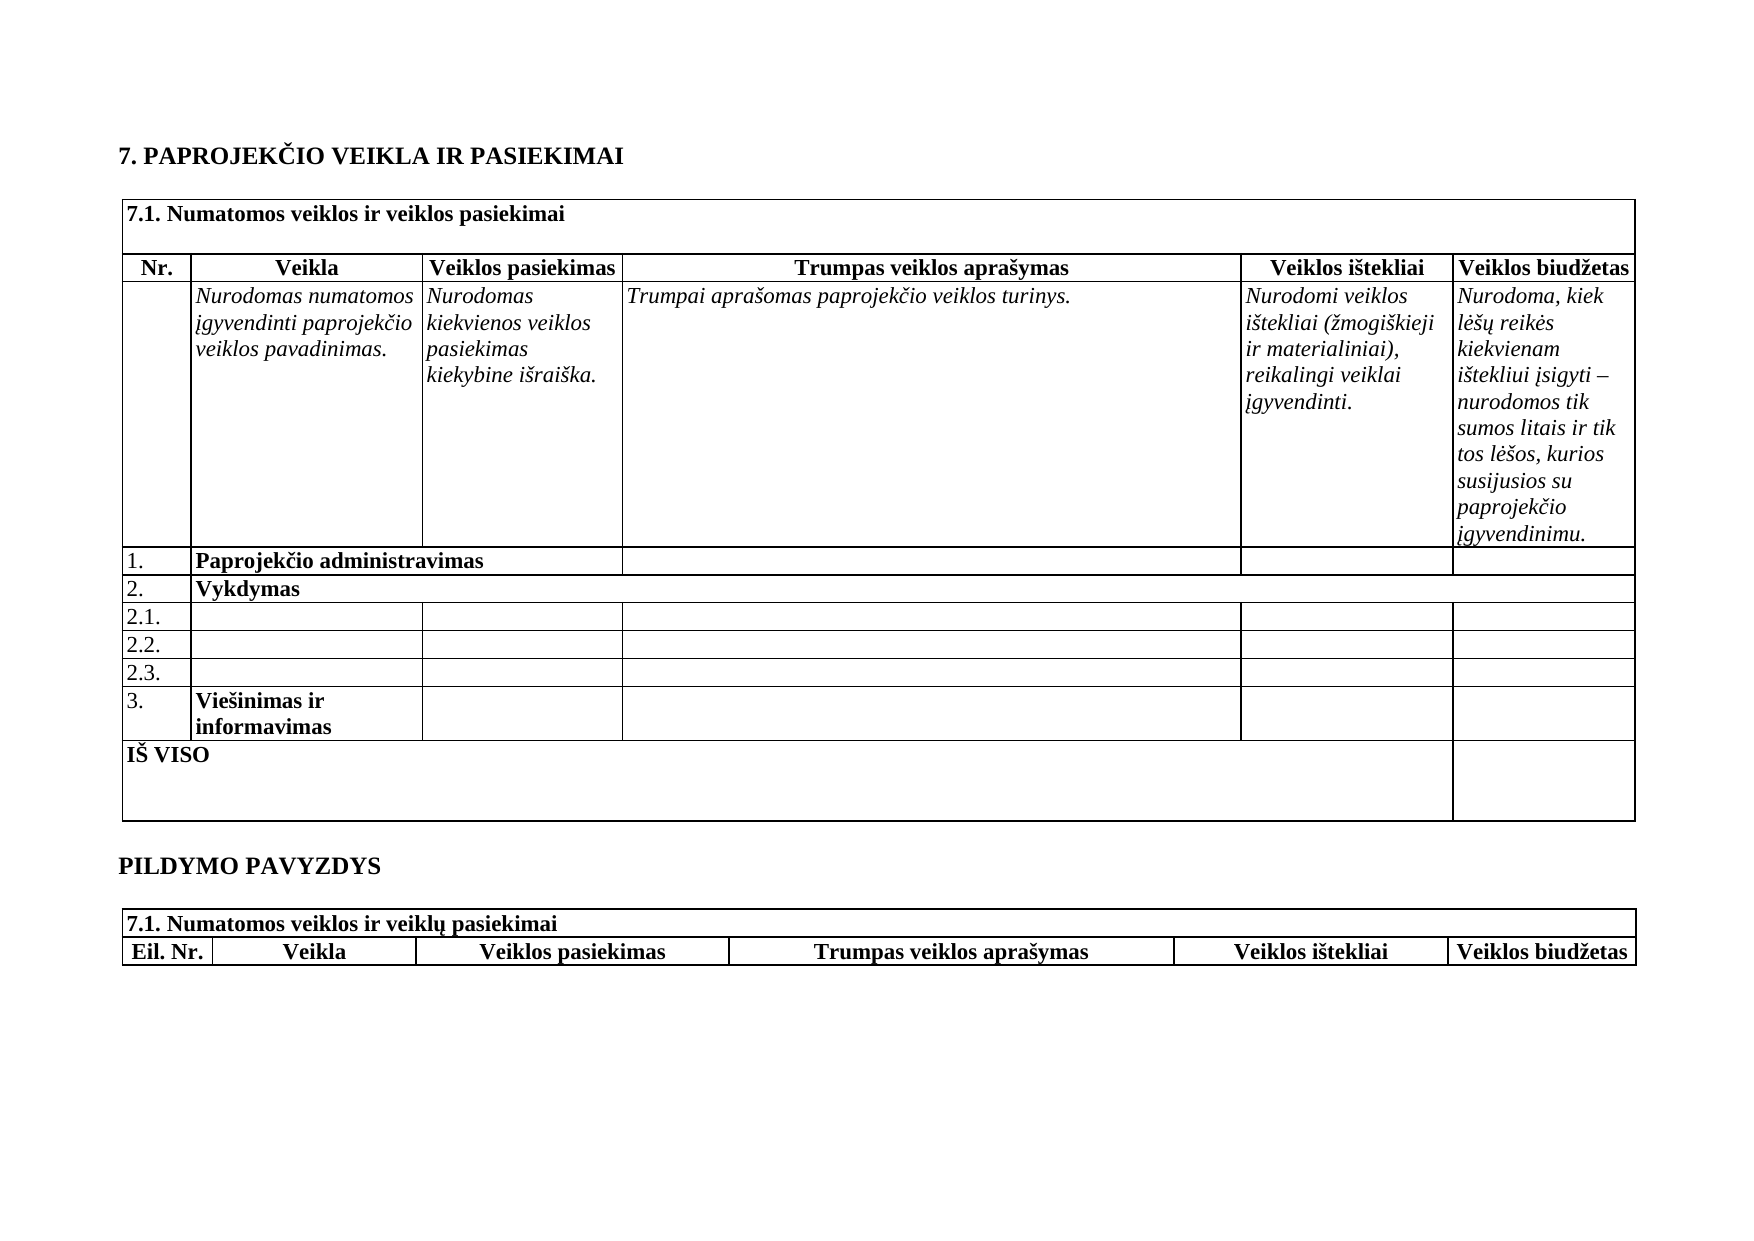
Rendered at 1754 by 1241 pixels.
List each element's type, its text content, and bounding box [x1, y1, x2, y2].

table_cell Veiklos biudžetas [1454, 255, 1634, 281]
table_cell [623, 687, 1240, 740]
table_cell [423, 603, 622, 630]
table_cell Trumpas veiklos aprašymas [730, 938, 1173, 964]
table_cell [623, 631, 1240, 658]
table_cell Nurodomi veiklos ištekliai (žmogiškieji ir materialiniai), reikalingi veiklai įgyvendinti. [1242, 282, 1452, 546]
text PILDYMO PAVYZDYS [118, 851, 1635, 879]
table_cell [423, 687, 622, 740]
table_cell Veikla [192, 255, 422, 281]
table_cell [623, 548, 1240, 574]
table_cell Trumpai aprašomas paprojekčio veiklos turinys. [623, 282, 1240, 546]
table_cell [1454, 631, 1634, 658]
table_cell [1454, 659, 1634, 686]
table_cell 2.2. [123, 631, 190, 658]
table_cell Eil. Nr. [123, 938, 212, 964]
table_cell [423, 631, 622, 658]
table_cell Nr. [123, 255, 190, 281]
table_cell [623, 603, 1240, 630]
table_cell [1242, 548, 1452, 574]
table_cell [1242, 603, 1452, 630]
table_cell [1242, 659, 1452, 686]
table_header 7.1. Numatomos veiklos ir veiklų pasiekimai [123, 910, 1635, 936]
table_cell [1454, 741, 1634, 820]
table_cell Trumpas veiklos aprašymas [623, 255, 1240, 281]
table_cell [1454, 548, 1634, 574]
table_cell IŠ VISO [123, 741, 1452, 820]
table_cell [623, 659, 1240, 686]
table_cell Paprojekčio administravimas [192, 548, 622, 574]
table_cell [423, 659, 622, 686]
table_cell 2.3. [123, 659, 190, 686]
table_cell Veiklos pasiekimas [423, 255, 622, 281]
table_cell Veiklos ištekliai [1175, 938, 1447, 964]
table_cell Viešinimas ir informavimas [192, 687, 422, 740]
table_cell [1454, 687, 1634, 740]
table_cell [123, 282, 190, 546]
table_cell Veiklos biudžetas [1449, 938, 1635, 964]
table_cell 2.1. [123, 603, 190, 630]
table_cell [1242, 631, 1452, 658]
table_cell 2. [123, 576, 190, 602]
text 7. PAPROJEKČIO VEIKLA IR PASIEKIMAI [118, 141, 1635, 170]
table_cell Veikla [213, 938, 415, 964]
table_cell 1. [123, 548, 190, 574]
table_cell 3. [123, 687, 190, 740]
table_cell [192, 631, 422, 658]
table_cell [192, 659, 422, 686]
table_cell [1454, 603, 1634, 630]
table_header 7.1. Numatomos veiklos ir veiklos pasiekimai [123, 200, 1634, 253]
table_cell Veiklos pasiekimas [417, 938, 728, 964]
table_cell Nurodomas numatomos įgyvendinti paprojekčio veiklos pavadinimas. [192, 282, 422, 546]
table_cell Nurodoma, kiek lėšų reikės kiekvienam ištekliui įsigyti – nurodomos tik sumos litais ir tik tos lėšos, kurios susijusios su paprojekčio įgyvendinimu. [1454, 282, 1634, 546]
table_cell Vykdymas [192, 576, 1634, 602]
table_cell Veiklos ištekliai [1242, 255, 1452, 281]
table_cell [1242, 687, 1452, 740]
table_cell [192, 603, 422, 630]
table_cell Nurodomas kiekvienos veiklos pasiekimas kiekybine išraiška. [423, 282, 622, 546]
